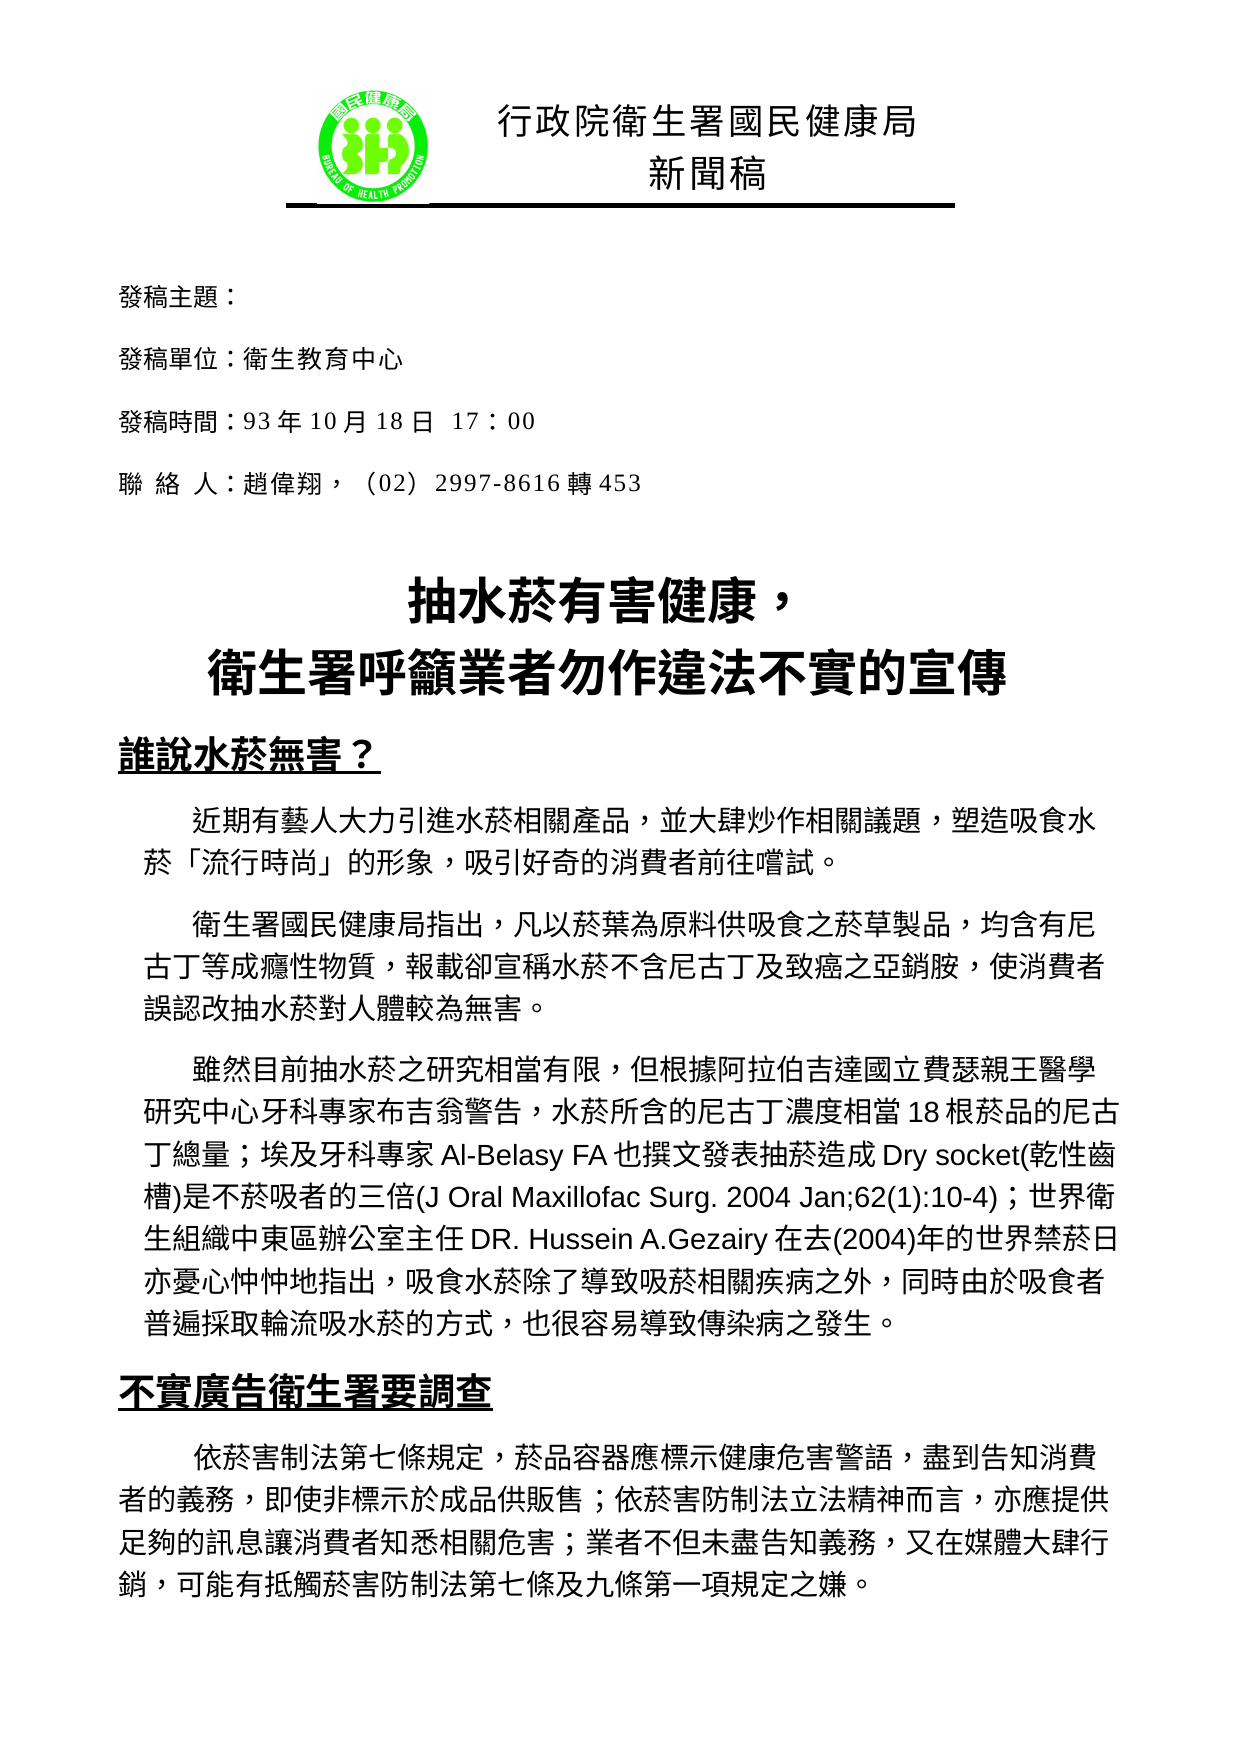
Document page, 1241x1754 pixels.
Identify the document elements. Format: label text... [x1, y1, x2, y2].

text 衛生署國民健康局指出，凡以菸葉為原料供吸食之菸草製品，均含有尼古丁等成癮性物質，報載卻宣稱水菸不含尼古丁及致癌之亞銷胺，使消費者誤認改抽水菸對人體較為無害。 [143, 901, 1122, 1028]
text 發稿單位：衛生教育中心 [118, 316, 1122, 379]
text 衛生署呼籲業者勿作違法不實的宣傳 [118, 634, 1097, 706]
text 抽水菸有害健康， [118, 561, 1097, 634]
text 依菸害制法第七條規定，菸品容器應標示健康危害警語，盡到告知消費者的義務，即使非標示於成品供販售；依菸害防制法立法精神而言，亦應提供足夠的訊息讓消費者知悉相關危害；業者不但未盡告知義務，又在媒體大肆行銷，可能有抵觸菸害防制法第七條及九條第一項規定之嫌。 [118, 1434, 1122, 1604]
text 發稿主題： [118, 254, 1122, 316]
text 發稿時間：93年10月18日 17：00 [118, 379, 1122, 441]
text 不實廣告衛生署要調查 [118, 1362, 1122, 1416]
text 聯 絡 人：趙偉翔，（02）2997-8616轉453 [118, 441, 1122, 504]
text 雖然目前抽水菸之研究相當有限，但根據阿拉伯吉達國立費瑟親王醫學研究中心牙科專家布吉翁警告，水菸所含的尼古丁濃度相當18根菸品的尼古丁總量；埃及牙科專家Al-Belasy FA也撰文發表抽菸造成Dry socket(乾性齒槽)是不菸吸者的三倍(J Oral Maxillofac Surg. 2004 Jan;62(1):10-4)；世界衛生組織中東區辦公室主任DR. Hussein A.Gezairy在去(2004)年的世界禁菸日亦憂心忡忡地指出，吸食水菸除了導致吸菸相關疾病之外，同時由於吸食者普遍採取輪流吸水菸的方式，也很容易導致傳染病之發生。 [143, 1047, 1122, 1343]
text 誰說水菸無害？ [118, 725, 1097, 779]
text 近期有藝人大力引進水菸相關產品，並大肆炒作相關議題，塑造吸食水菸「流行時尚」的形象，吸引好奇的消費者前往嚐試。 [143, 798, 1122, 882]
